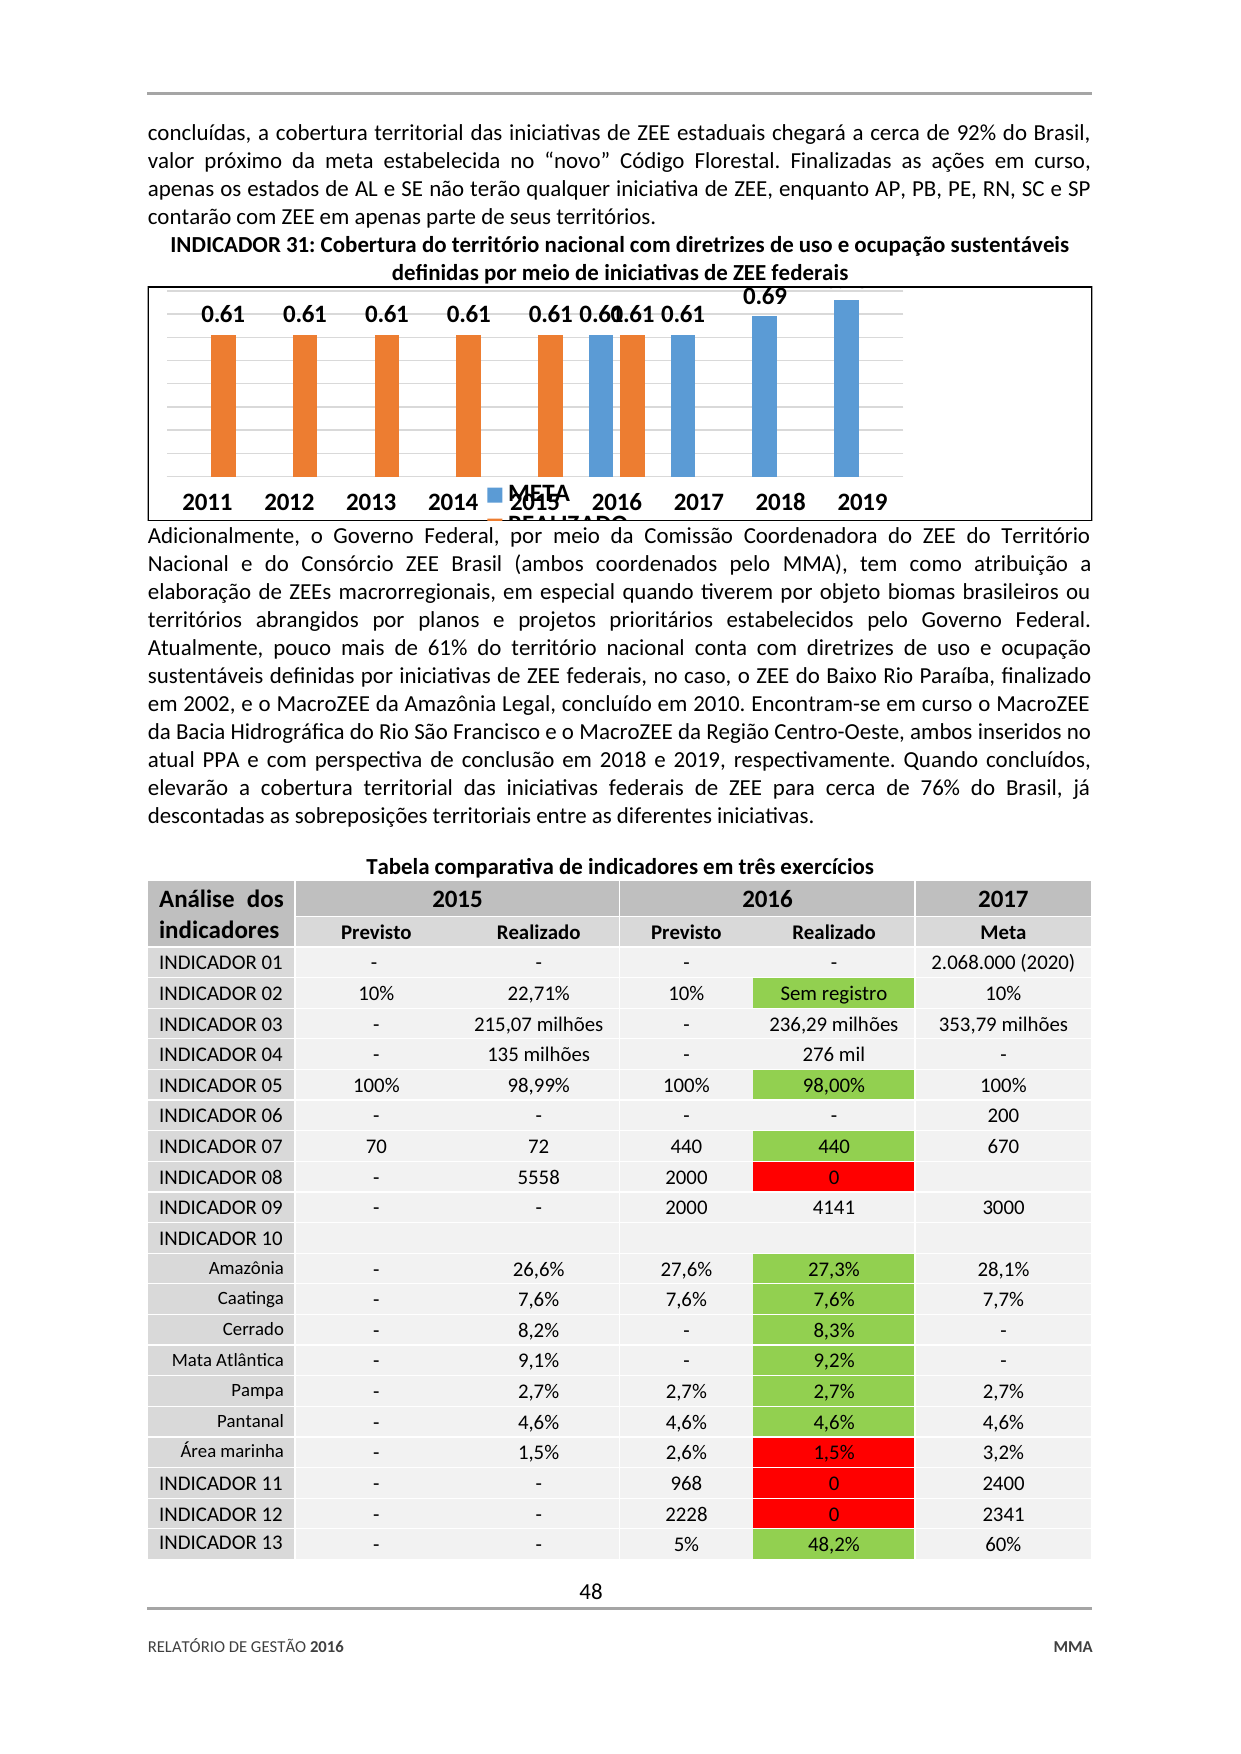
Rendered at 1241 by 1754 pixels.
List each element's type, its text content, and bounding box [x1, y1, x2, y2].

table_cell - [296, 1284, 457, 1314]
table_cell 0 [753, 1499, 914, 1528]
table_cell INDICADOR 09 [148, 1193, 294, 1222]
table_cell 2400 [916, 1468, 1091, 1498]
table_cell 70 [296, 1131, 457, 1161]
table_cell - [296, 1499, 457, 1528]
table_cell [916, 1162, 1091, 1191]
table_cell Pantanal [148, 1407, 294, 1436]
table_cell Amazônia [148, 1254, 294, 1283]
table_header 2016 [620, 881, 914, 916]
table_cell 100% [620, 1070, 753, 1099]
table_cell 28,1% [916, 1254, 1091, 1283]
table_cell 670 [916, 1131, 1091, 1161]
table_cell - [620, 1009, 753, 1038]
table_cell - [916, 1039, 1091, 1069]
text Tabela comparativa de indicadores em três exercícios [148, 852, 1092, 880]
table_cell - [296, 1438, 457, 1467]
table_cell 2,6% [620, 1438, 753, 1467]
table_cell Área marinha [148, 1438, 294, 1467]
table_cell 4,6% [916, 1407, 1091, 1436]
table_cell 4141 [753, 1193, 914, 1222]
table_cell - [296, 1529, 457, 1559]
table_cell 60% [916, 1529, 1091, 1559]
table_cell 27,3% [753, 1254, 914, 1283]
table_cell 8,3% [753, 1315, 914, 1344]
table_cell 1,5% [753, 1438, 914, 1467]
table_cell - [296, 1468, 457, 1498]
table_cell Realizado [457, 917, 619, 946]
table_cell 236,29 milhões [753, 1009, 914, 1038]
table_cell - [296, 1346, 457, 1375]
table_cell [457, 1223, 619, 1253]
table_cell 98,00% [753, 1070, 914, 1099]
table_cell INDICADOR 10 [148, 1223, 294, 1253]
table_cell - [296, 948, 457, 977]
table_cell [296, 1223, 457, 1253]
table_cell 3000 [916, 1193, 1091, 1222]
table_cell - [296, 1315, 457, 1344]
table_cell 9,1% [457, 1346, 619, 1375]
table_header Análise dos indicadores [148, 881, 294, 946]
table_cell - [457, 1529, 619, 1559]
table_cell 135 milhões [457, 1039, 619, 1069]
table_cell - [296, 1376, 457, 1406]
table_cell 4,6% [457, 1407, 619, 1436]
table_cell - [296, 1009, 457, 1038]
table_cell - [296, 1407, 457, 1436]
table_cell 27,6% [620, 1254, 753, 1283]
table_cell 100% [296, 1070, 457, 1099]
table_cell Previsto [620, 917, 753, 946]
table_cell 7,7% [916, 1284, 1091, 1314]
table_cell INDICADOR 02 [148, 978, 294, 1008]
table_cell 10% [296, 978, 457, 1008]
table_cell Meta [916, 917, 1091, 946]
table_cell - [916, 1346, 1091, 1375]
table_cell [620, 1223, 753, 1253]
table_cell 200 [916, 1101, 1091, 1130]
table_cell - [620, 948, 753, 977]
table_cell 2.068.000 (2020) [916, 948, 1091, 977]
table_cell Cerrado [148, 1315, 294, 1344]
table_cell INDICADOR 12 [148, 1499, 294, 1528]
table_cell 2341 [916, 1499, 1091, 1528]
table_cell 48,2% [753, 1529, 914, 1559]
text INDICADOR 31: Cobertura do território nacional com diretrizes de uso e ocupação sustentáveis definidas por meio de iniciativas de ZEE federais [148, 230, 1092, 286]
text Adicionalmente, o Governo Federal, por meio da Comissão Coordenadora do ZEE do Território Nacional e do Consórcio ZEE Brasil (ambos coordenados pelo MMA), tem como atribuição a elaboração de ZEEs macrorregionais, em especial quando tiverem por objeto biomas brasileiros ou territórios abrangidos por planos e projetos prioritários estabelecidos pelo Governo Federal. Atualmente, pouco mais de 61% do território nacional conta com diretrizes de uso e ocupação sustentáveis definidas por iniciativas de ZEE federais, no caso, o ZEE do Baixo Rio Paraíba, finalizado em 2002, e o MacroZEE da Amazônia Legal, concluído em 2010. Encontram-se em curso o MacroZEE da Bacia Hidrográfica do Rio São Francisco e o MacroZEE da Região Centro-Oeste, ambos inseridos no atual PPA e com perspectiva de conclusão em 2018 e 2019, respectivamente. Quando concluídos, elevarão a cobertura territorial das iniciativas federais de ZEE para cerca de 76% do Brasil, já descontadas as sobreposições territoriais entre as diferentes iniciativas. [148, 521, 1092, 829]
table_cell 440 [753, 1131, 914, 1161]
table_cell - [296, 1193, 457, 1222]
table_cell 3,2% [916, 1438, 1091, 1467]
table_cell 4,6% [753, 1407, 914, 1436]
table_cell 10% [916, 978, 1091, 1008]
table_cell 7,6% [620, 1284, 753, 1314]
table_cell - [457, 1101, 619, 1130]
table_cell - [753, 948, 914, 977]
table_cell [753, 1223, 914, 1253]
table_cell 215,07 milhões [457, 1009, 619, 1038]
table_cell 7,6% [753, 1284, 914, 1314]
table_cell INDICADOR 04 [148, 1039, 294, 1069]
table_cell 8,2% [457, 1315, 619, 1344]
table_cell - [916, 1315, 1091, 1344]
table_cell 98,99% [457, 1070, 619, 1099]
table_cell - [457, 1468, 619, 1498]
table_cell - [296, 1101, 457, 1130]
table_cell [916, 1223, 1091, 1253]
table_cell INDICADOR 11 [148, 1468, 294, 1498]
table_cell 9,2% [753, 1346, 914, 1375]
table_cell - [457, 1499, 619, 1528]
table_cell 2000 [620, 1162, 753, 1191]
table_cell 2,7% [916, 1376, 1091, 1406]
table_cell 276 mil [753, 1039, 914, 1069]
table_cell 5% [620, 1529, 753, 1559]
table_cell INDICADOR 08 [148, 1162, 294, 1191]
table_cell 2,7% [753, 1376, 914, 1406]
table_cell Caatinga [148, 1284, 294, 1314]
table_cell 10% [620, 978, 753, 1008]
table_cell 7,6% [457, 1284, 619, 1314]
table_cell 2000 [620, 1193, 753, 1222]
table_cell - [620, 1346, 753, 1375]
table_cell 72 [457, 1131, 619, 1161]
table_cell - [620, 1315, 753, 1344]
table_cell - [457, 948, 619, 977]
table_cell 22,71% [457, 978, 619, 1008]
table_cell 26,6% [457, 1254, 619, 1283]
table_cell Mata Atlântica [148, 1346, 294, 1375]
table_cell INDICADOR 07 [148, 1131, 294, 1161]
table_cell - [620, 1039, 753, 1069]
table_cell Pampa [148, 1376, 294, 1406]
table_cell 1,5% [457, 1438, 619, 1467]
table_cell 353,79 milhões [916, 1009, 1091, 1038]
table_cell - [296, 1254, 457, 1283]
table_cell - [753, 1101, 914, 1130]
table_cell 0 [753, 1162, 914, 1191]
table_cell INDICADOR 06 [148, 1101, 294, 1130]
text concluídas, a cobertura territorial das iniciativas de ZEE estaduais chegará a cerca de 92% do Brasil, valor próximo da meta estabelecida no “novo” Código Florestal. Finalizadas as ações em curso, apenas os estados de AL e SE não terão qualquer iniciativa de ZEE, enquanto AP, PB, PE, RN, SC e SP contarão com ZEE em apenas parte de seus territórios. [148, 118, 1092, 230]
table_cell 2,7% [620, 1376, 753, 1406]
table_cell Realizado [753, 917, 914, 946]
table_cell - [620, 1101, 753, 1130]
table_cell 2228 [620, 1499, 753, 1528]
table_header 2015 [296, 881, 619, 916]
table_cell 968 [620, 1468, 753, 1498]
table_cell INDICADOR 05 [148, 1070, 294, 1099]
table_cell 2,7% [457, 1376, 619, 1406]
table_header 2017 [916, 881, 1091, 916]
table_cell - [296, 1162, 457, 1191]
table_cell 0 [753, 1468, 914, 1498]
table_cell Previsto [296, 917, 457, 946]
table_cell INDICADOR 03 [148, 1009, 294, 1038]
table_cell 5558 [457, 1162, 619, 1191]
table_cell 100% [916, 1070, 1091, 1099]
table_cell 440 [620, 1131, 753, 1161]
table_cell Sem registro [753, 978, 914, 1008]
table_cell - [296, 1039, 457, 1069]
table_cell INDICADOR 13 [148, 1529, 294, 1559]
table_cell INDICADOR 01 [148, 948, 294, 977]
table_cell - [457, 1193, 619, 1222]
table_cell 4,6% [620, 1407, 753, 1436]
